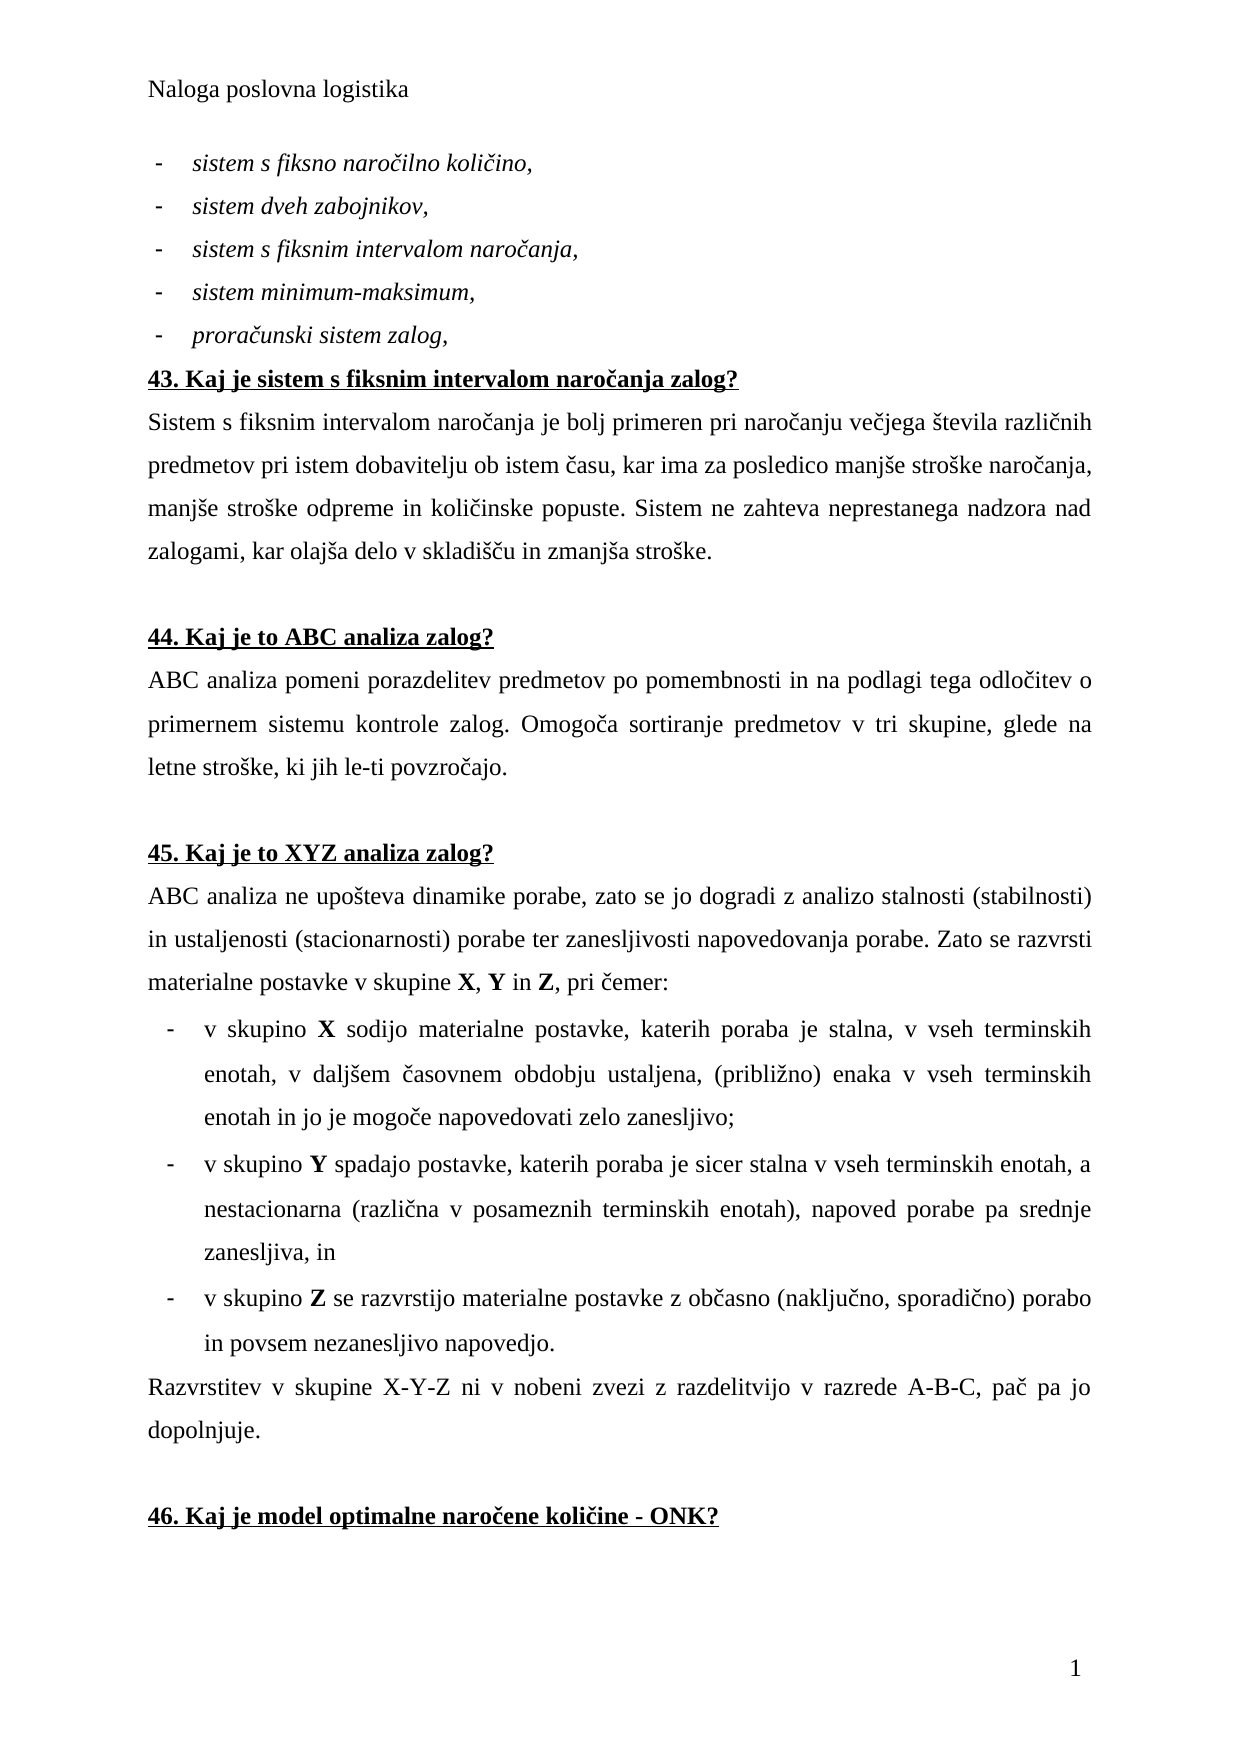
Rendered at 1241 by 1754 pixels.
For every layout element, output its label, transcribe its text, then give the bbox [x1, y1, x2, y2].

list v skupino Z se razvrstijo materialne postavke z občasno (naključno, sporadično) porabo in povsem nezanesljivo napovedjo. [166, 1280, 1093, 1357]
list sistem minimum-maksimum, [154, 277, 1093, 306]
list v skupino X sodijo materialne postavke, katerih poraba je stalna, v vseh terminskih enotah, v daljšem časovnem obdobju ustaljena, (približno) enaka v vseh terminskih enotah in jo je mogoče napovedovati zelo zanesljivo; [166, 1011, 1093, 1131]
list v skupino Y spadajo postavke, katerih poraba je sicer stalna v vseh terminskih enotah, a nestacionarna (različna v posameznih terminskih enotah), napoved porabe pa srednje zanesljiva, in [166, 1145, 1093, 1266]
list sistem s fiksnim intervalom naročanja, [154, 234, 1093, 263]
text 46. Kaj je model optimalne naročene količine - ONK? [148, 1501, 1093, 1530]
list sistem s fiksno naročilno količino, [154, 148, 1093, 176]
text 43. Kaj je sistem s fiksnim intervalom naročanja zalog? [148, 364, 1093, 392]
text Razvrstitev v skupine X-Y-Z ni v nobeni zvezi z razdelitvijo v razrede A-B-C, pač pa jo dopolnjuje. [148, 1372, 1093, 1443]
text 44. Kaj je to ABC analiza zalog? [148, 622, 1093, 651]
text Sistem s fiksnim intervalom naročanja je bolj primeren pri naročanju večjega števila različnih predmetov pri istem dobavitelju ob istem času, kar ima za posledico manjše stroške naročanja, manjše stroške odpreme in količinske popuste. Sistem ne zahteva neprestanega nadzora nad zalogami, kar olajša delo v skladišču in zmanjša stroške. [148, 407, 1093, 565]
text 45. Kaj je to XYZ analiza zalog? [148, 838, 1093, 867]
text ABC analiza pomeni porazdelitev predmetov po pomembnosti in na podlagi tega odločitev o primernem sistemu kontrole zalog. Omogoča sortiranje predmetov v tri skupine, glede na letne stroške, ki jih le-ti povzročajo. [148, 666, 1093, 781]
text ABC analiza ne upošteva dinamike porabe, zato se jo dogradi z analizo stalnosti (stabilnosti) in ustaljenosti (stacionarnosti) porabe ter zanesljivosti napovedovanja porabe. Zato se razvrsti materialne postavke v skupine X, Y in Z, pri čemer: [148, 881, 1093, 996]
list proračunski sistem zalog, [154, 321, 1093, 349]
list sistem dveh zabojnikov, [154, 191, 1093, 220]
